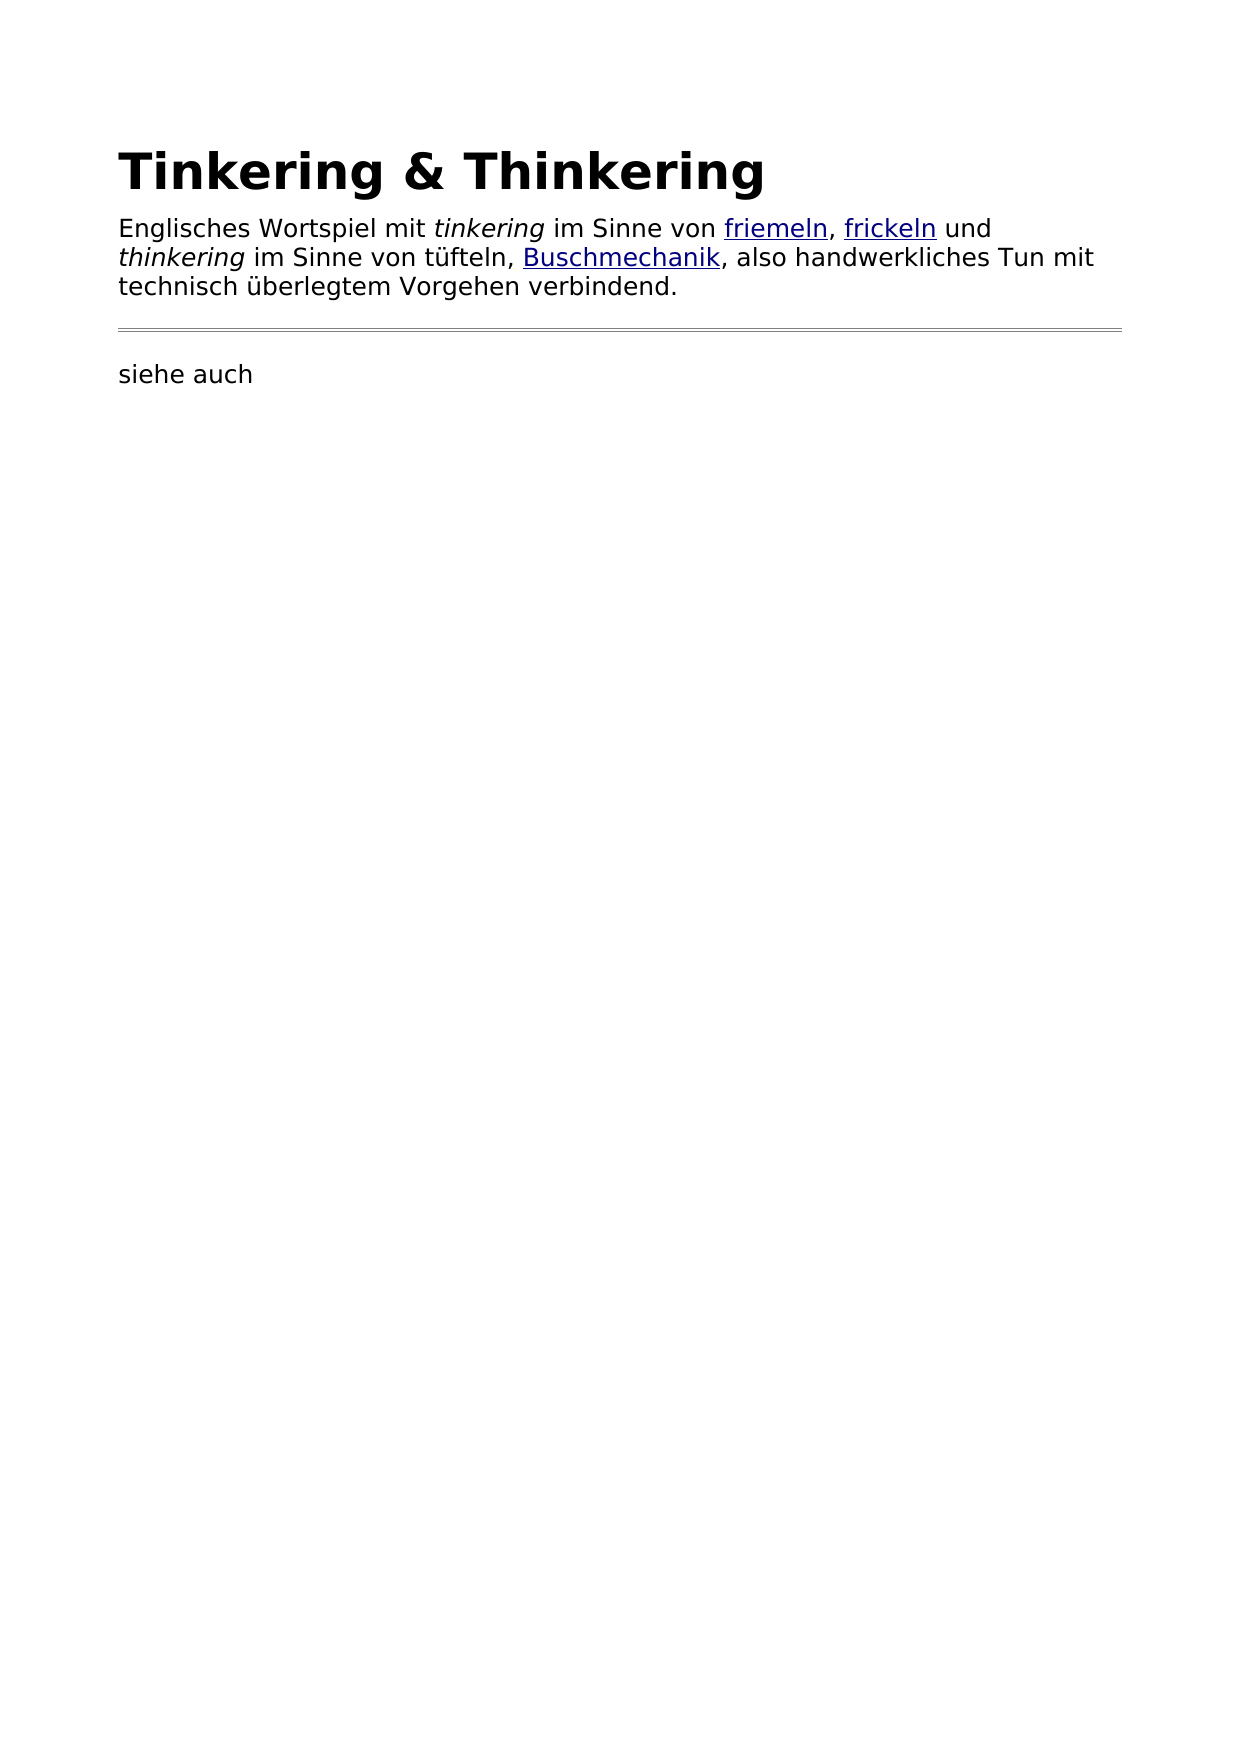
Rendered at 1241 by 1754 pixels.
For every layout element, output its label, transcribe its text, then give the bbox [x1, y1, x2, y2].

text Englisches Wortspiel mit tinkering im Sinne von friemeln, frickeln und thinkering im Sinne von tüfteln, Buschmechanik, also handwerkliches Tun mit technisch überlegtem Vorgehen verbindend. [118, 214, 1122, 301]
subtitle Tinkering & Thinkering [118, 143, 1122, 201]
text siehe auch [118, 360, 1122, 418]
